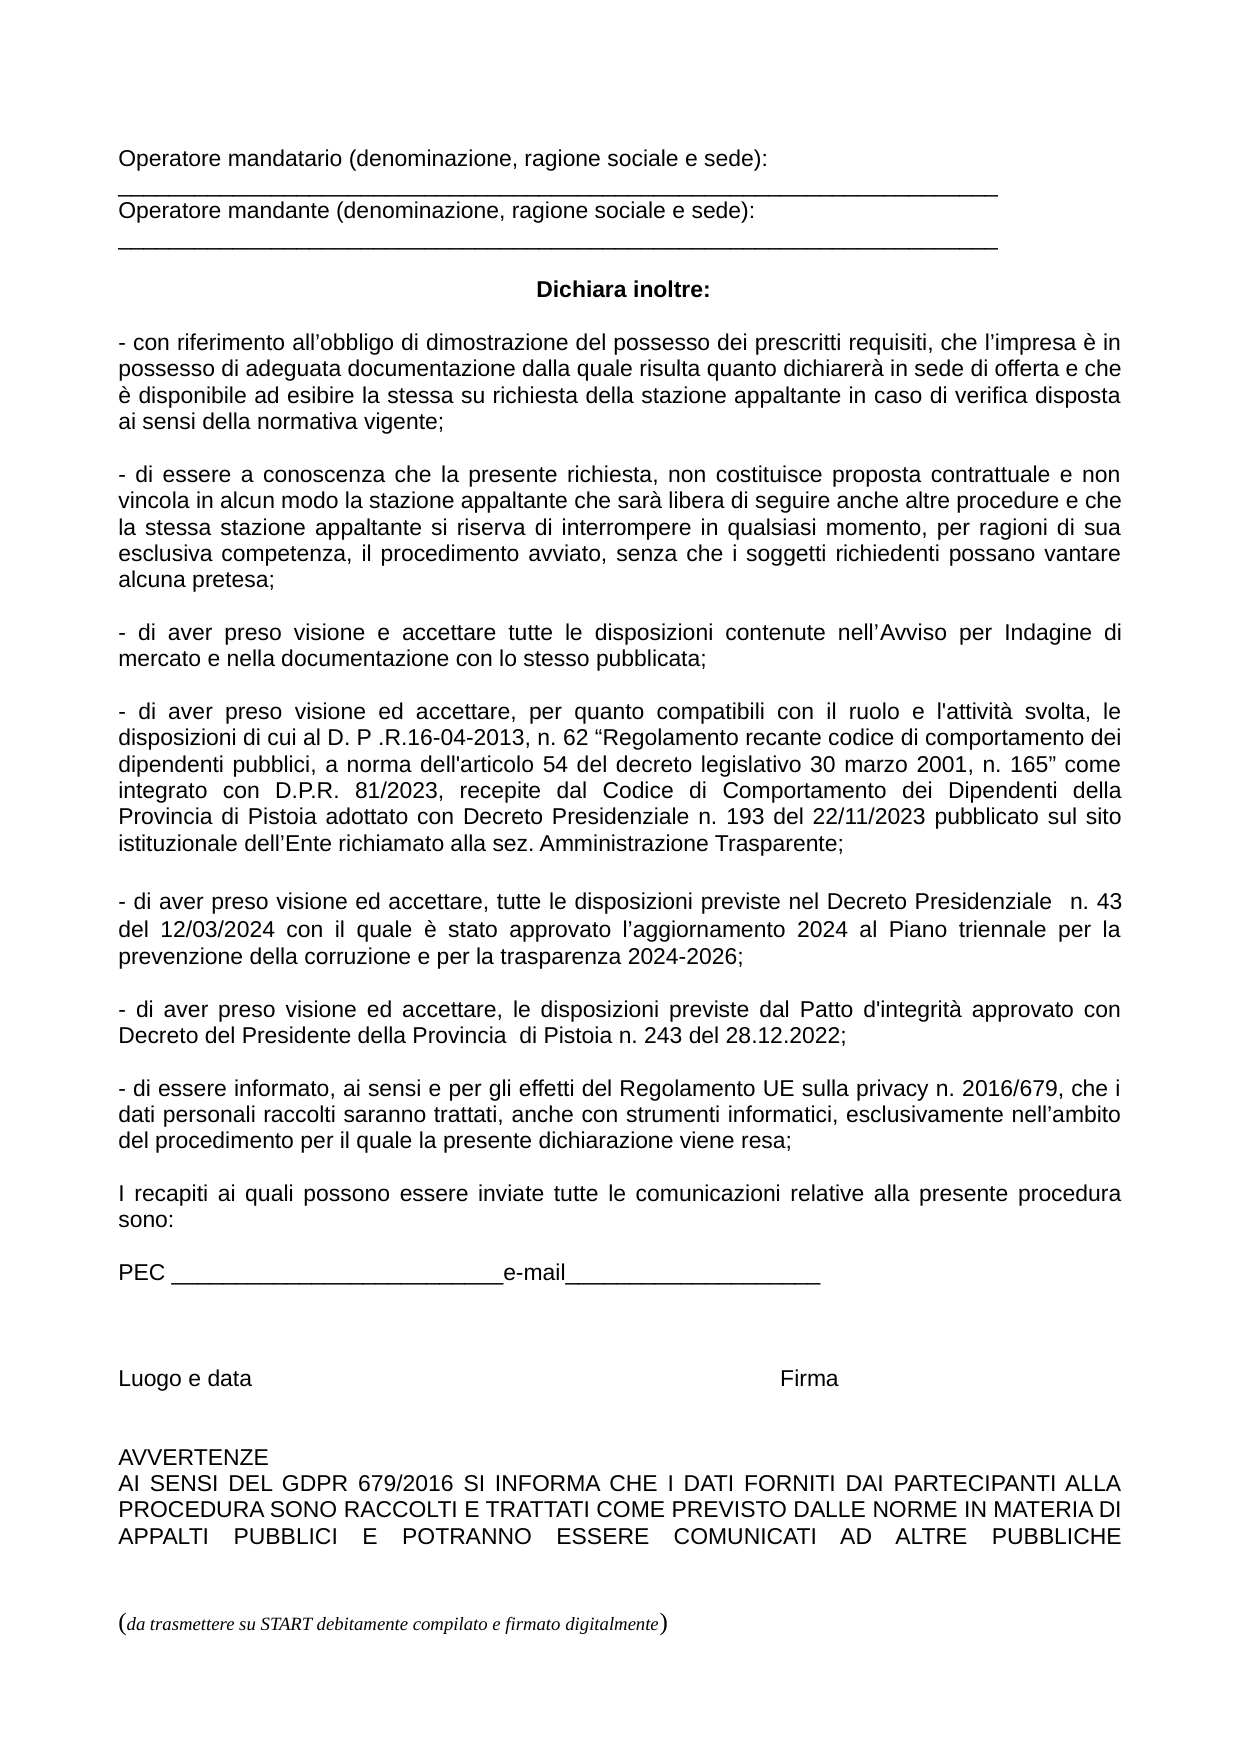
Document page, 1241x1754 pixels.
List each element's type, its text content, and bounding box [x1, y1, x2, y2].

text - di aver preso visione ed accettare, le disposizioni previste dal Patto d'integrità approvato con Decreto del Presidente della Provincia di Pistoia n. 243 del 28.12.2022; [118, 996, 1122, 1048]
text - di essere informato, ai sensi e per gli effetti del Regolamento UE sulla privacy n. 2016/679, che i dati personali raccolti saranno trattati, anche con strumenti informatici, esclusivamente nell’ambito del procedimento per il quale la presente dichiarazione viene resa; [118, 1074, 1122, 1154]
text - di aver preso visione ed accettare, tutte le disposizioni previste nel Decreto Presidenziale n. 43 del 12/03/2024 con il quale è stato approvato l’aggiornamento 2024 al Piano triennale per la prevenzione della corruzione e per la trasparenza 2024-2026; [118, 882, 1122, 969]
text Operatore mandatario (denominazione, ragione sociale e sede): [118, 144, 1122, 171]
text _____________________________________________________________________ [118, 223, 1122, 250]
text I recapiti ai quali possono essere inviate tutte le comunicazioni relative alla presente procedura sono: [118, 1180, 1122, 1233]
text Luogo e data Firma [118, 1364, 1122, 1391]
text AI SENSI DEL GDPR 679/2016 SI INFORMA CHE I DATI FORNITI DAI PARTECIPANTI ALLA PROCEDURA SONO RACCOLTI E TRATTATI COME PREVISTO DALLE NORME IN MATERIA DI APPALTI PUBBLICI E POTRANNO ESSERE COMUNICATI AD ALTRE PUBBLICHE [118, 1470, 1122, 1549]
text - di aver preso visione ed accettare, per quanto compatibili con il ruolo e l'attività svolta, le disposizioni di cui al D. P .R.16-04-2013, n. 62 “Regolamento recante codice di comportamento dei dipendenti pubblici, a norma dell'articolo 54 del decreto legislativo 30 marzo 2001, n. 165” come integrato con D.P.R. 81/2023, recepite dal Codice di Comportamento dei Dipendenti della Provincia di Pistoia adottato con Decreto Presidenziale n. 193 del 22/11/2023 pubblicato sul sito istituzionale dell’Ente richiamato alla sez. Amministrazione Trasparente; [118, 698, 1122, 856]
text Operatore mandante (denominazione, ragione sociale e sede): [118, 197, 1122, 223]
text - con riferimento all’obbligo di dimostrazione del possesso dei prescritti requisiti, che l’impresa è in possesso di adeguata documentazione dalla quale risulta quanto dichiarerà in sede di offerta e che è disponibile ad esibire la stessa su richiesta della stazione appaltante in caso di verifica disposta ai sensi della normativa vigente; [118, 329, 1122, 434]
text AVVERTENZE [118, 1443, 1122, 1470]
text PEC __________________________e-mail____________________ [118, 1259, 1122, 1285]
text - di essere a conoscenza che la presente richiesta, non costituisce proposta contrattuale e non vincola in alcun modo la stazione appaltante che sarà libera di seguire anche altre procedure e che la stessa stazione appaltante si riserva di interrompere in qualsiasi momento, per ragioni di sua esclusiva competenza, il procedimento avviato, senza che i soggetti richiedenti possano vantare alcuna pretesa; [118, 461, 1122, 592]
text _____________________________________________________________________ [118, 171, 1122, 197]
text - di aver preso visione e accettare tutte le disposizioni contenute nell’Avviso per Indagine di mercato e nella documentazione con lo stesso pubblicata; [118, 619, 1122, 672]
text Dichiara inoltre: [118, 276, 1122, 303]
